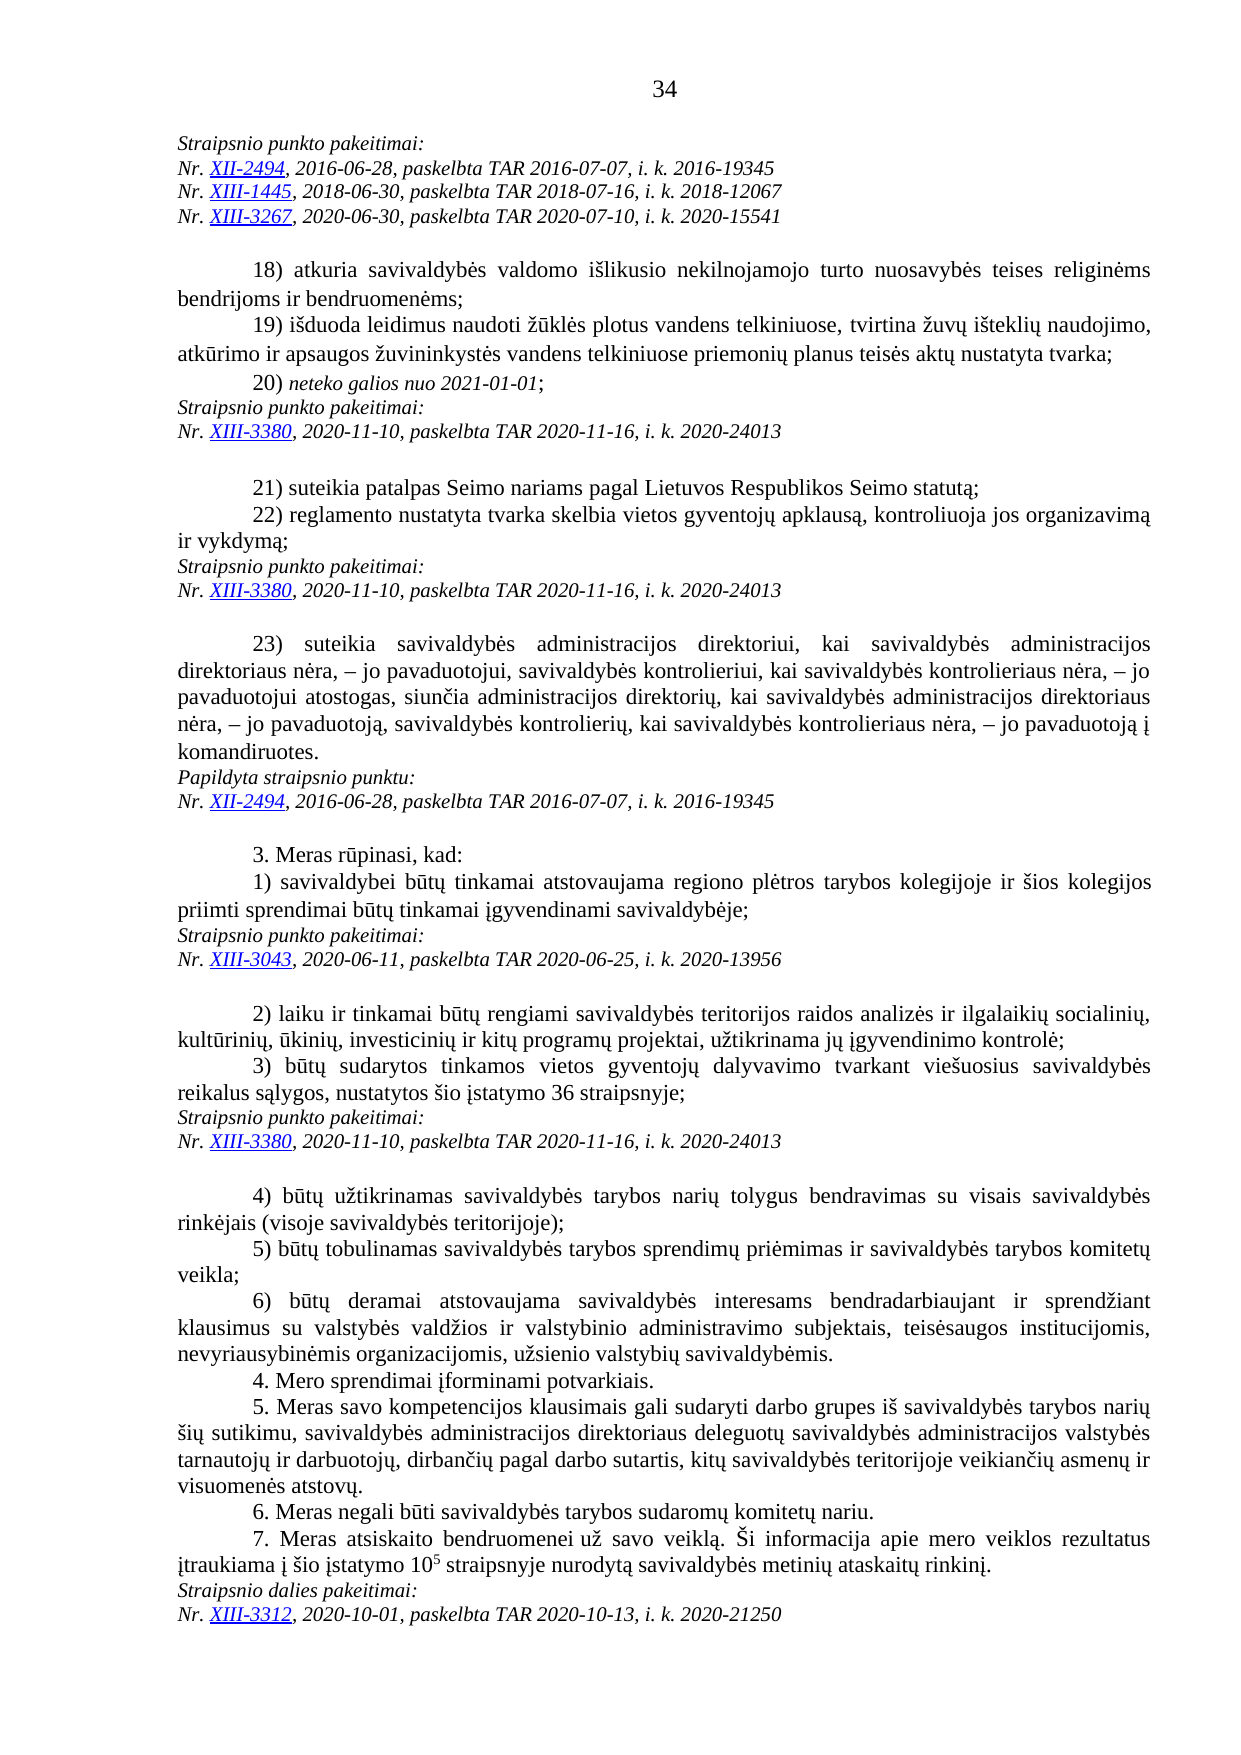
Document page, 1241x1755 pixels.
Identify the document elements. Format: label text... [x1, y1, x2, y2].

text Nr. XIII-3312, 2020-10-01, paskelbta TAR 2020-10-13, i. k. 2020-21250 [177, 1602, 1152, 1626]
text 6) būtų deramai atstovaujama savivaldybės interesams bendradarbiaujant ir sprendžiant klausimus su valstybės valdžios ir valstybinio administravimo subjektais, teisėsaugos institucijomis, nevyriausybinėmis organizacijomis, užsienio valstybių savivaldybėmis. [177, 1288, 1152, 1367]
text Straipsnio punkto pakeitimai: [177, 395, 1152, 419]
text 22) reglamento nustatyta tvarka skelbia vietos gyventojų apklausą, kontroliuoja jos organizavimą ir vykdymą; [177, 501, 1152, 554]
text 21) suteikia patalpas Seimo nariams pagal Lietuvos Respublikos Seimo statutą; [177, 472, 1152, 501]
text 2) laiku ir tinkamai būtų rengiami savivaldybės teritorijos raidos analizės ir ilgalaikių socialinių, kultūrinių, ūkinių, investicinių ir kitų programų projektai, užtikrinama jų įgyvendinimo kontrolė; [177, 1000, 1152, 1053]
text Straipsnio punkto pakeitimai: [177, 923, 1152, 947]
text 3. Meras rūpinasi, kad: [177, 842, 1152, 868]
text 3) būtų sudarytos tinkamos vietos gyventojų dalyvavimo tvarkant viešuosius savivaldybės reikalus sąlygos, nustatytos šio įstatymo 36 straipsnyje; [177, 1053, 1152, 1105]
text 18) atkuria savivaldybės valdomo išlikusio nekilnojamojo turto nuosavybės teises religinėms bendrijoms ir bendruomenėms; [177, 256, 1152, 311]
text Straipsnio dalies pakeitimai: [177, 1577, 1152, 1602]
text 20) neteko galios nuo 2021-01-01; [177, 367, 1152, 395]
text Nr. XIII-1445, 2018-06-30, paskelbta TAR 2018-07-16, i. k. 2018-12067 [177, 179, 1152, 203]
text 5. Meras savo kompetencijos klausimais gali sudaryti darbo grupes iš savivaldybės tarybos narių šių sutikimu, savivaldybės administracijos direktoriaus deleguotų savivaldybės administracijos valstybės tarnautojų ir darbuotojų, dirbančių pagal darbo sutartis, kitų savivaldybės teritorijoje veikiančių asmenų ir visuomenės atstovų. [177, 1393, 1152, 1498]
text 1) savivaldybei būtų tinkamai atstovaujama regiono plėtros tarybos kolegijoje ir šios kolegijos priimti sprendimai būtų tinkamai įgyvendinami savivaldybėje; [177, 868, 1152, 923]
text Papildyta straipsnio punktu: [177, 765, 1152, 789]
text Straipsnio punkto pakeitimai: [177, 131, 1152, 155]
text 5) būtų tobulinamas savivaldybės tarybos sprendimų priėmimas ir savivaldybės tarybos komitetų veikla; [177, 1235, 1152, 1288]
text Nr. XIII-3380, 2020-11-10, paskelbta TAR 2020-11-16, i. k. 2020-24013 [177, 1129, 1152, 1153]
text 19) išduoda leidimus naudoti žūklės plotus vandens telkiniuose, tvirtina žuvų išteklių naudojimo, atkūrimo ir apsaugos žuvininkystės vandens telkiniuose priemonių planus teisės aktų nustatyta tvarka; [177, 311, 1152, 367]
text 6. Meras negali būti savivaldybės tarybos sudaromų komitetų nariu. [177, 1498, 1152, 1525]
text 4) būtų užtikrinamas savivaldybės tarybos narių tolygus bendravimas su visais savivaldybės rinkėjais (visoje savivaldybės teritorijoje); [177, 1182, 1152, 1235]
text 7. Meras atsiskaito bendruomenei už savo veiklą. Ši informacija apie mero veiklos rezultatus įtraukiama į šio įstatymo 105 straipsnyje nurodytą savivaldybės metinių ataskaitų rinkinį. [177, 1525, 1152, 1577]
text Nr. XIII-3380, 2020-11-10, paskelbta TAR 2020-11-16, i. k. 2020-24013 [177, 578, 1152, 602]
text Straipsnio punkto pakeitimai: [177, 1105, 1152, 1129]
text 4. Mero sprendimai įforminami potvarkiais. [177, 1367, 1152, 1393]
text Nr. XII-2494, 2016-06-28, paskelbta TAR 2016-07-07, i. k. 2016-19345 [177, 789, 1152, 813]
text Straipsnio punkto pakeitimai: [177, 554, 1152, 578]
text Nr. XIII-3267, 2020-06-30, paskelbta TAR 2020-07-10, i. k. 2020-15541 [177, 203, 1152, 228]
text 23) suteikia savivaldybės administracijos direktoriui, kai savivaldybės administracijos direktoriaus nėra, – jo pavaduotojui, savivaldybės kontrolieriui, kai savivaldybės kontrolieriaus nėra, – jo pavaduotojui atostogas, siunčia administracijos direktorių, kai savivaldybės administracijos direktoriaus nėra, – jo pavaduotoją, savivaldybės kontrolierių, kai savivaldybės kontrolieriaus nėra, – jo pavaduotoją į komandiruotes. [177, 631, 1152, 765]
text Nr. XII-2494, 2016-06-28, paskelbta TAR 2016-07-07, i. k. 2016-19345 [177, 155, 1152, 179]
text Nr. XIII-3380, 2020-11-10, paskelbta TAR 2020-11-16, i. k. 2020-24013 [177, 419, 1152, 443]
text Nr. XIII-3043, 2020-06-11, paskelbta TAR 2020-06-25, i. k. 2020-13956 [177, 947, 1152, 971]
